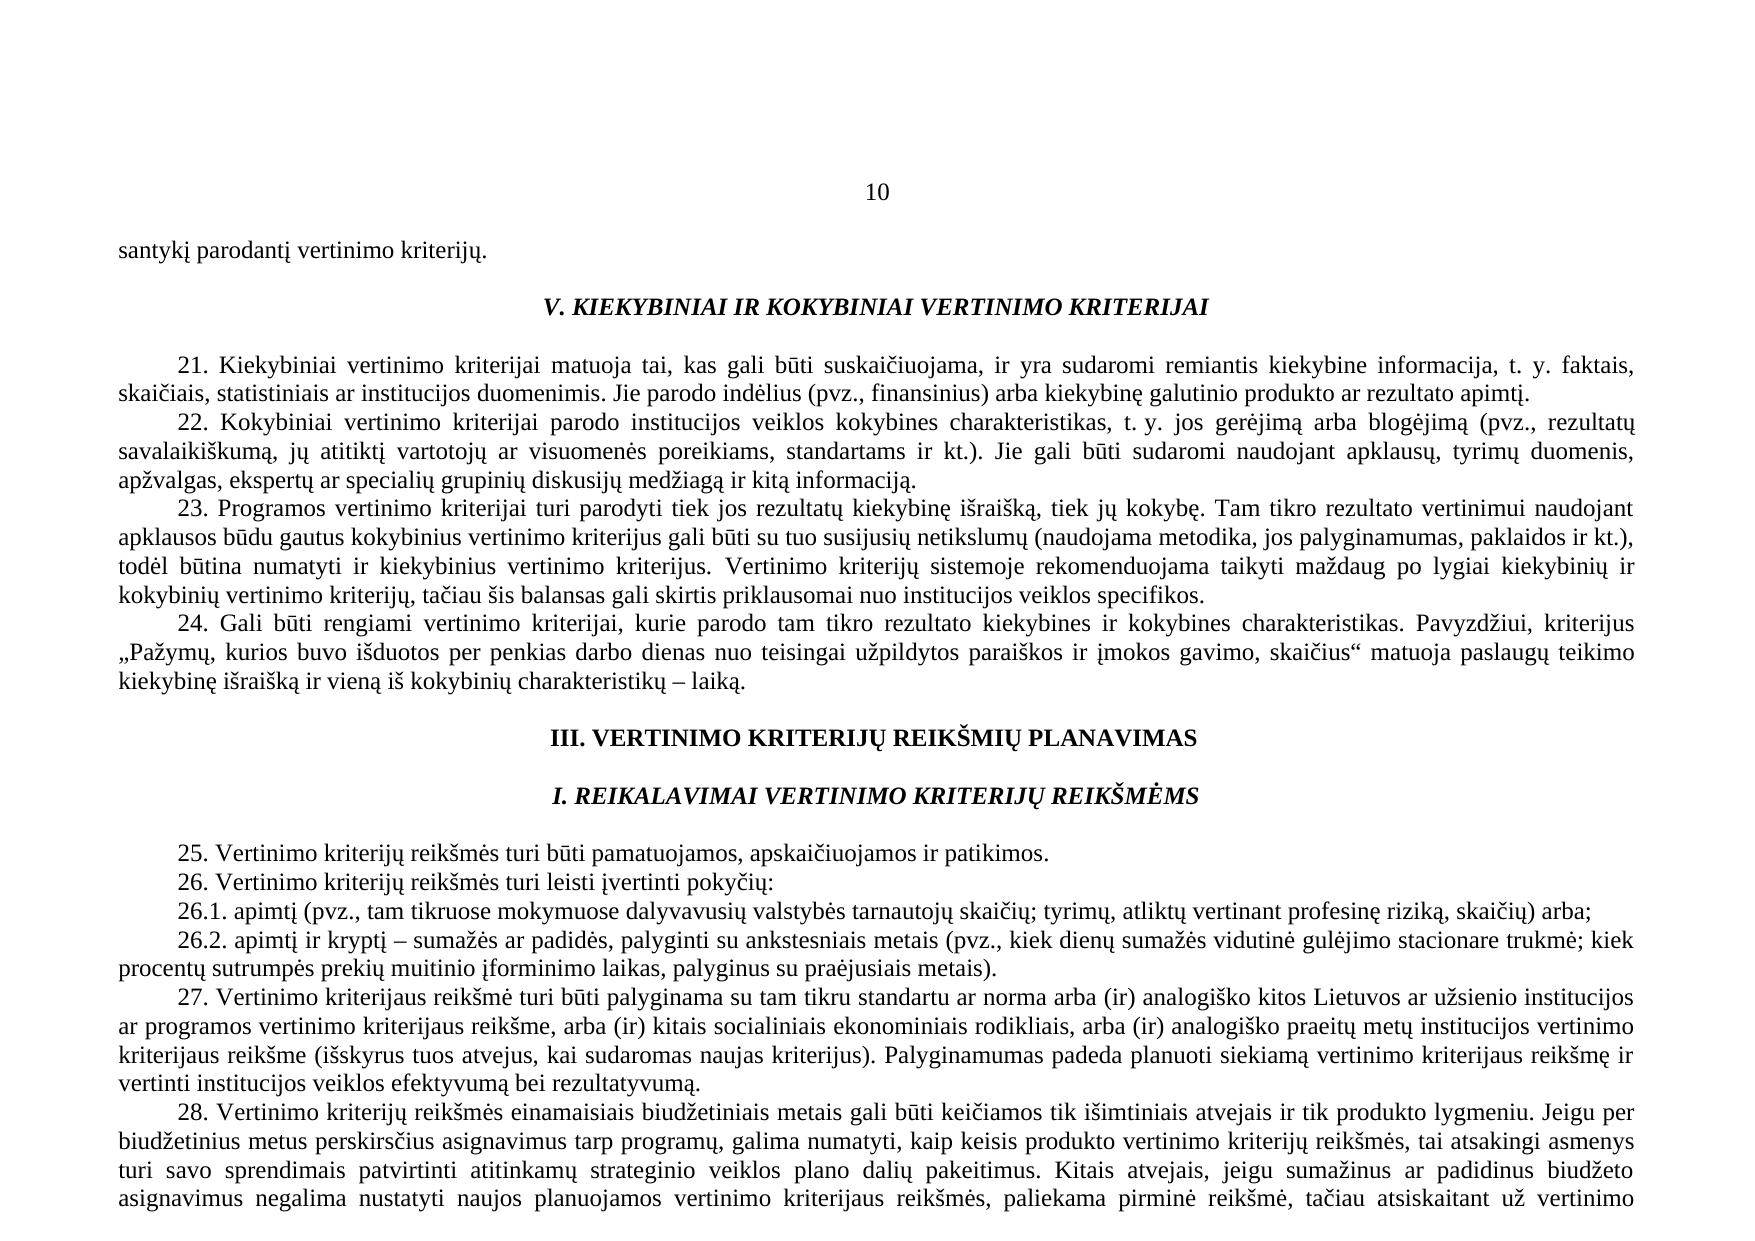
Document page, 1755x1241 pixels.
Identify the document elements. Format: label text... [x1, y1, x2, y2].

text santykį parodantį vertinimo kriterijų. [118, 235, 1636, 263]
text 26.1. apimtį (pvz., tam tikruose mokymuose dalyvavusių valstybės tarnautojų skaičių; tyrimų, atliktų vertinant profesinę riziką, skaičių) arba; [118, 896, 1636, 925]
text 25. Vertinimo kriterijų reikšmės turi būti pamatuojamos, apskaičiuojamos ir patikimos. [118, 838, 1636, 867]
text 26.2. apimtį ir kryptį – sumažės ar padidės, palyginti su ankstesniais metais (pvz., kiek dienų sumažės vidutinė gulėjimo stacionare trukmė; kiek procentų sutrumpės prekių muitinio įforminimo laikas, palyginus su praėjusiais metais). [118, 925, 1636, 982]
text I. REIKALAVIMAI VERTINIMO KRITERIJŲ REIKŠMĖMS [118, 781, 1636, 810]
text 24. Gali būti rengiami vertinimo kriterijai, kurie parodo tam tikro rezultato kiekybines ir kokybines charakteristikas. Pavyzdžiui, kriterijus „Pažymų, kurios buvo išduotos per penkias darbo dienas nuo teisingai užpildytos paraiškos ir įmokos gavimo, skaičius“ matuoja paslaugų teikimo kiekybinę išraišką ir vieną iš kokybinių charakteristikų – laiką. [118, 608, 1636, 695]
text 21. Kiekybiniai vertinimo kriterijai matuoja tai, kas gali būti suskaičiuojama, ir yra sudaromi remiantis kiekybine informacija, t. y. faktais, skaičiais, statistiniais ar institucijos duomenimis. Jie parodo indėlius (pvz., finansinius) arba kiekybinę galutinio produkto ar rezultato apimtį. [118, 350, 1636, 407]
text 26. Vertinimo kriterijų reikšmės turi leisti įvertinti pokyčių: [118, 867, 1636, 896]
text 23. Programos vertinimo kriterijai turi parodyti tiek jos rezultatų kiekybinę išraišką, tiek jų kokybę. Tam tikro rezultato vertinimui naudojant apklausos būdu gautus kokybinius vertinimo kriterijus gali būti su tuo susijusių netikslumų (naudojama metodika, jos palyginamumas, paklaidos ir kt.), todėl būtina numatyti ir kiekybinius vertinimo kriterijus. Vertinimo kriterijų sistemoje rekomenduojama taikyti maždaug po lygiai kiekybinių ir kokybinių vertinimo kriterijų, tačiau šis balansas gali skirtis priklausomai nuo institucijos veiklos specifikos. [118, 493, 1636, 608]
text 22. Kokybiniai vertinimo kriterijai parodo institucijos veiklos kokybines charakteristikas, t. y. jos gerėjimą arba blogėjimą (pvz., rezultatų savalaikiškumą, jų atitiktį vartotojų ar visuomenės poreikiams, standartams ir kt.). Jie gali būti sudaromi naudojant apklausų, tyrimų duomenis, apžvalgas, ekspertų ar specialių grupinių diskusijų medžiagą ir kitą informaciją. [118, 407, 1636, 493]
text 27. Vertinimo kriterijaus reikšmė turi būti palyginama su tam tikru standartu ar norma arba (ir) analogiško kitos Lietuvos ar užsienio institucijos ar programos vertinimo kriterijaus reikšme, arba (ir) kitais socialiniais ekonominiais rodikliais, arba (ir) analogiško praeitų metų institucijos vertinimo kriterijaus reikšme (išskyrus tuos atvejus, kai sudaromas naujas kriterijus). Palyginamumas padeda planuoti siekiamą vertinimo kriterijaus reikšmę ir vertinti institucijos veiklos efektyvumą bei rezultatyvumą. [118, 982, 1636, 1097]
text V. KIEKYBINIAI IR KOKYBINIAI VERTINIMO KRITERIJAI [118, 292, 1636, 321]
text III. VERTINIMO KRITERIJŲ REIKŠMIŲ PLANAVIMAS [118, 723, 1636, 752]
text 28. Vertinimo kriterijų reikšmės einamaisiais biudžetiniais metais gali būti keičiamos tik išimtiniais atvejais ir tik produkto lygmeniu. Jeigu per biudžetinius metus perskirsčius asignavimus tarp programų, galima numatyti, kaip keisis produkto vertinimo kriterijų reikšmės, tai atsakingi asmenys turi savo sprendimais patvirtinti atitinkamų strateginio veiklos plano dalių pakeitimus. Kitais atvejais, jeigu sumažinus ar padidinus biudžeto asignavimus negalima nustatyti naujos planuojamos vertinimo kriterijaus reikšmės, paliekama pirminė reikšmė, tačiau atsiskaitant už vertinimo [118, 1097, 1636, 1212]
